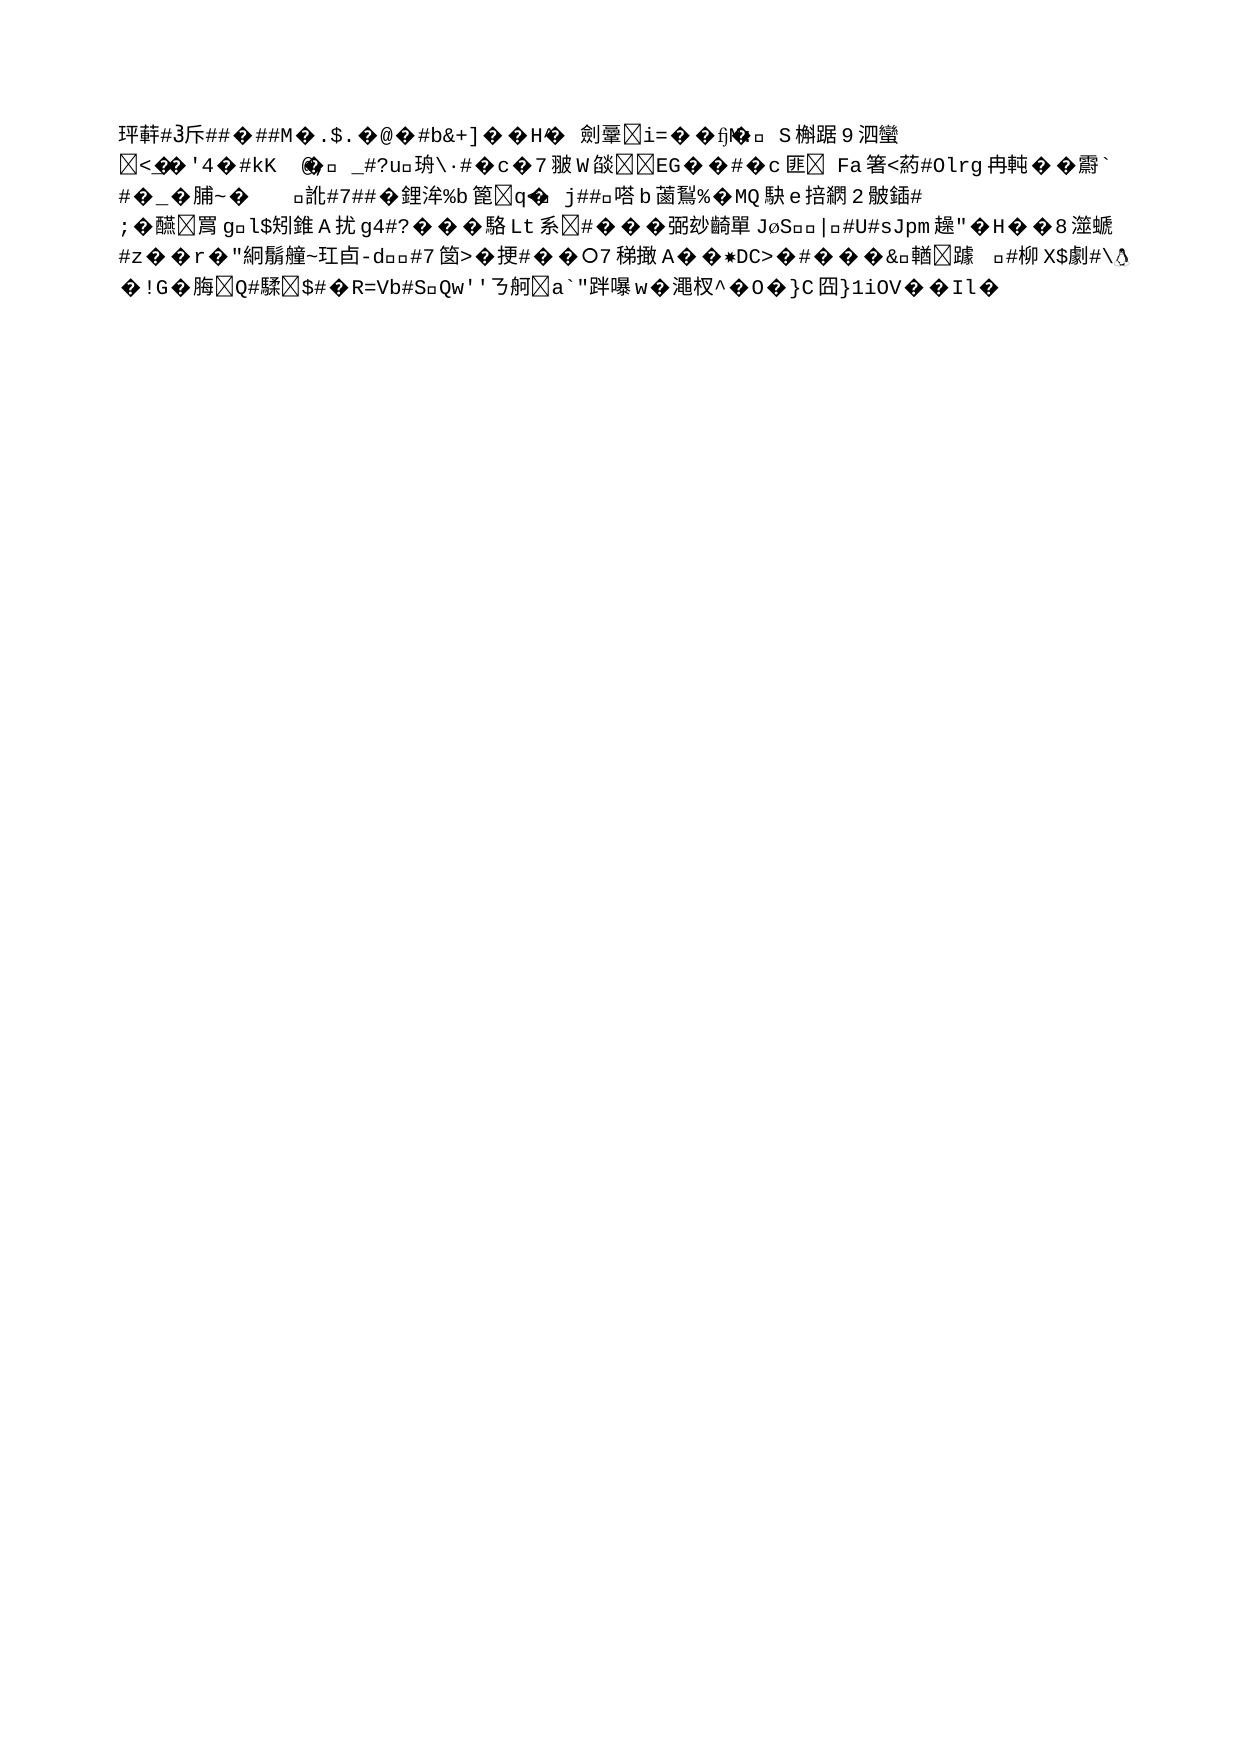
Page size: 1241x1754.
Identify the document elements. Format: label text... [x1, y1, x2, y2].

text 玶蓒#斥##�##M�.$.�@�#b&+]��H�^劍鞷�i=��M:�S槲踞9泗蠻�<_�'4��#kK@,�_#?u珘\‧#�c�7翍W燄EG��#�c匪� Fa箸<葯#Olrg冉軘��霨`#�_�脯~� 訛#7##�鋰洠%b篦�q<�j##嗒b蓾鴷%�MQ駃e掊閷2骳鍤# ;�醼罥gl$矧錐A扰g4#?���駱Lt系�#���弼玅齮單JS|#U#sJpm趮"�H��8澨螔#z��r�"絅鬅艟~玒卣-d#7笝>�挭#��7稊撖A��DC>�#���&輶�躆 #柳X$劇#\�!G�脢�Q#騥�$#�R=Vb#SQw''ㄋ舸�a`"跘嚗w�澠杈^�O�}C囧}1iOV��Il� [118, 118, 1122, 301]
